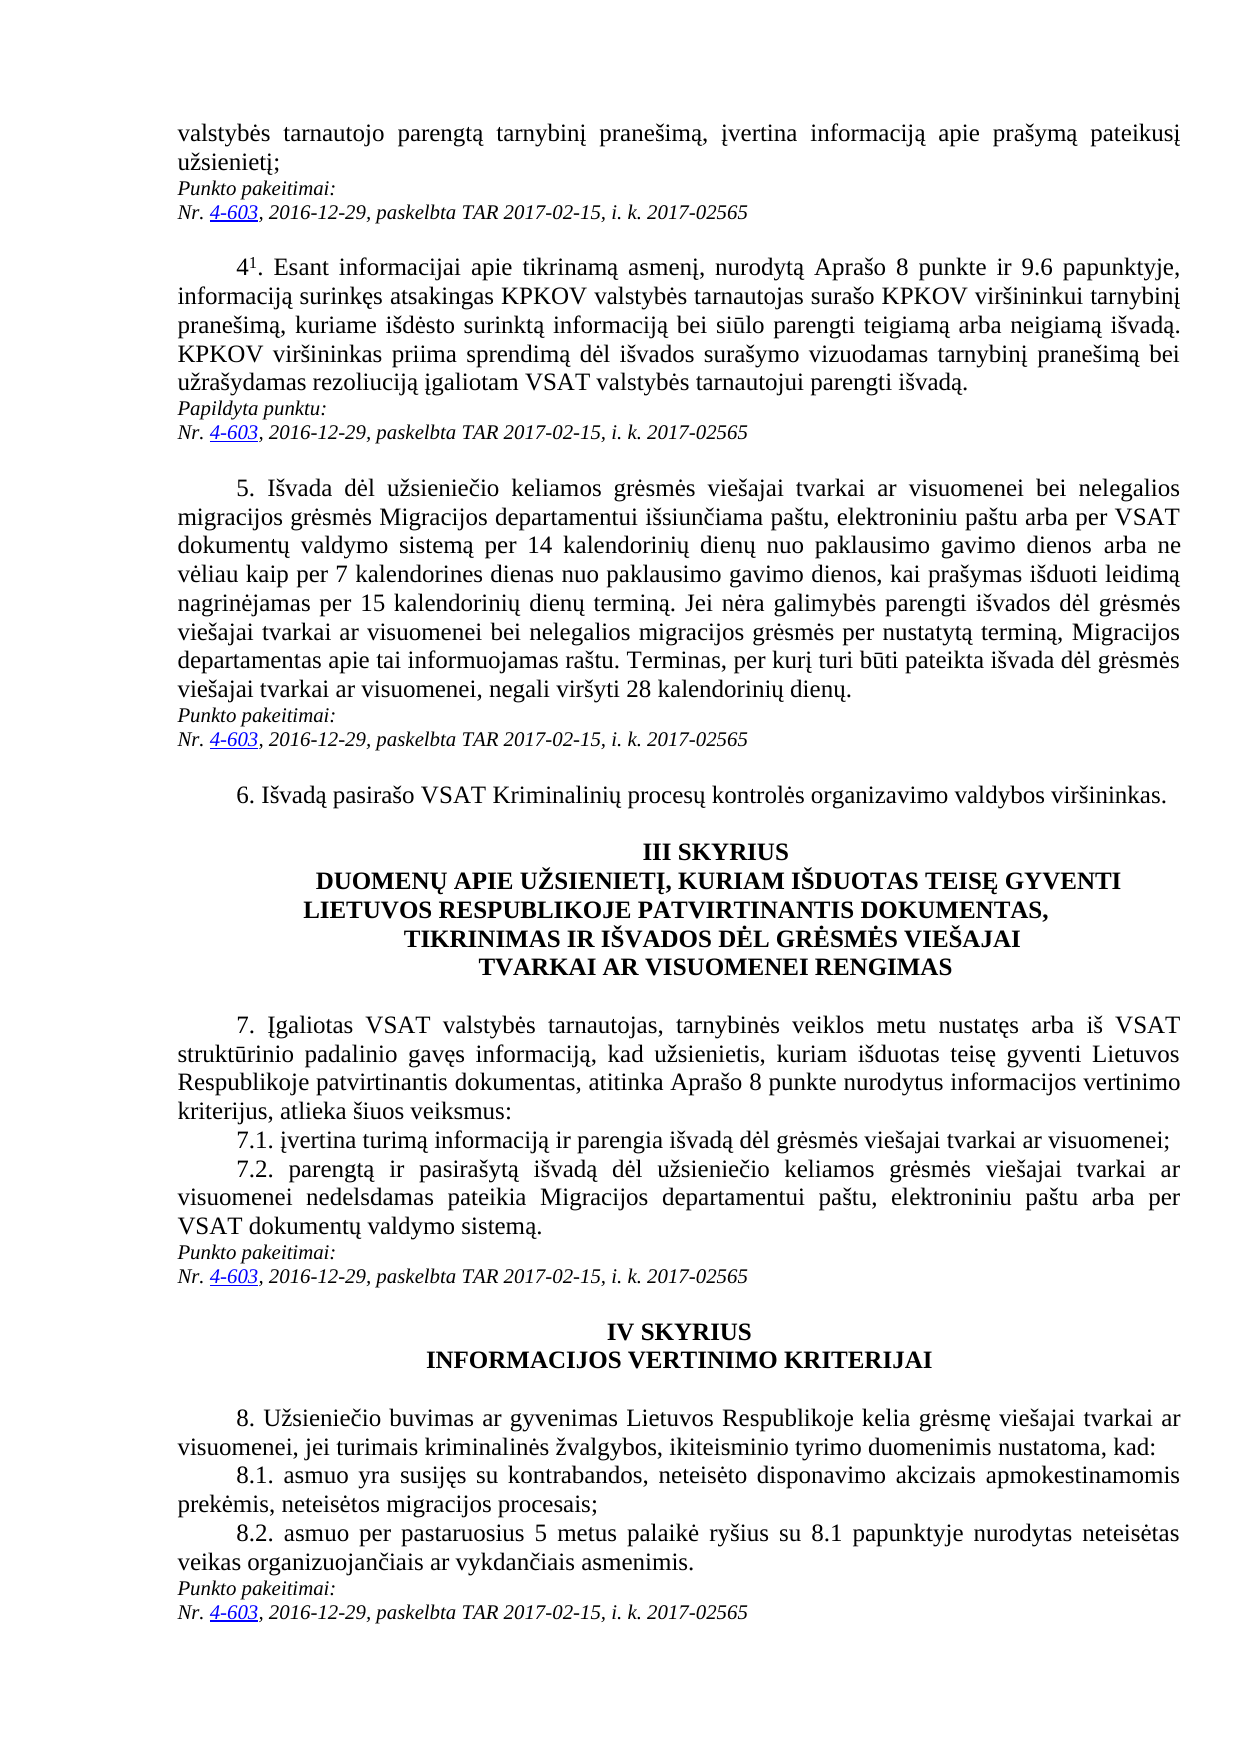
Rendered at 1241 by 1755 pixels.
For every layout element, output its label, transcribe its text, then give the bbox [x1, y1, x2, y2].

text 8. Užsieniečio buvimas ar gyvenimas Lietuvos Respublikoje kelia grėsmę viešajai tvarkai ar visuomenei, jei turimais kriminalinės žvalgybos, ikiteisminio tyrimo duomenimis nustatoma, kad: [177, 1403, 1181, 1461]
text DUOMENŲ APIE UŽSIENIETĮ, KURIAM IŠDUOTAS TEISĘ GYVENTI LIETUVOS RESPUBLIKOJE PATVIRTINANTIS DOKUMENTAS, [177, 866, 1181, 924]
text Nr. 4-603, 2016-12-29, paskelbta TAR 2017-02-15, i. k. 2017-02565 [177, 727, 1181, 751]
text 6. Išvadą pasirašo VSAT Kriminalinių procesų kontrolės organizavimo valdybos viršininkas. [177, 780, 1181, 809]
text 41. Esant informacijai apie tikrinamą asmenį, nurodytą Aprašo 8 punkte ir 9.6 papunktyje, informaciją surinkęs atsakingas KPKOV valstybės tarnautojas surašo KPKOV viršininkui tarnybinį pranešimą, kuriame išdėsto surinktą informaciją bei siūlo parengti teigiamą arba neigiamą išvadą. KPKOV viršininkas priima sprendimą dėl išvados surašymo vizuodamas tarnybinį pranešimą bei užrašydamas rezoliuciją įgaliotam VSAT valstybės tarnautojui parengti išvadą. [177, 252, 1181, 396]
text Punkto pakeitimai: [177, 176, 1181, 200]
text Nr. 4-603, 2016-12-29, paskelbta TAR 2017-02-15, i. k. 2017-02565 [177, 1600, 1181, 1624]
text 7.1. įvertina turimą informaciją ir parengia išvadą dėl grėsmės viešajai tvarkai ar visuomenei; [177, 1125, 1181, 1154]
text Nr. 4-603, 2016-12-29, paskelbta TAR 2017-02-15, i. k. 2017-02565 [177, 200, 1181, 224]
text Punkto pakeitimai: [177, 1576, 1181, 1600]
text 7.2. parengtą ir pasirašytą išvadą dėl užsieniečio keliamos grėsmės viešajai tvarkai ar visuomenei nedelsdamas pateikia Migracijos departamentui paštu, elektroniniu paštu arba per VSAT dokumentų valdymo sistemą. [177, 1154, 1181, 1240]
text Nr. 4-603, 2016-12-29, paskelbta TAR 2017-02-15, i. k. 2017-02565 [177, 420, 1181, 444]
text Papildyta punktu: [177, 396, 1181, 420]
text III SKYRIUS [177, 837, 1181, 866]
text 7. Įgaliotas VSAT valstybės tarnautojas, tarnybinės veiklos metu nustatęs arba iš VSAT struktūrinio padalinio gavęs informaciją, kad užsienietis, kuriam išduotas teisę gyventi Lietuvos Respublikoje patvirtinantis dokumentas, atitinka Aprašo 8 punkte nurodytus informacijos vertinimo kriterijus, atlieka šiuos veiksmus: [177, 1010, 1181, 1125]
text TVARKAI AR VISUOMENEI RENGIMAS [177, 952, 1181, 981]
text valstybės tarnautojo parengtą tarnybinį pranešimą, įvertina informaciją apie prašymą pateikusį užsienietį; [177, 118, 1181, 176]
text Punkto pakeitimai: [177, 1240, 1181, 1264]
text 8.1. asmuo yra susijęs su kontrabandos, neteisėto disponavimo akcizais apmokestinamomis prekėmis, neteisėtos migracijos procesais; [177, 1461, 1181, 1518]
text 5. Išvada dėl užsieniečio keliamos grėsmės viešajai tvarkai ar visuomenei bei nelegalios migracijos grėsmės Migracijos departamentui išsiunčiama paštu, elektroniniu paštu arba per VSAT dokumentų valdymo sistemą per 14 kalendorinių dienų nuo paklausimo gavimo dienos arba ne vėliau kaip per 7 kalendorines dienas nuo paklausimo gavimo dienos, kai prašymas išduoti leidimą nagrinėjamas per 15 kalendorinių dienų terminą. Jei nėra galimybės parengti išvados dėl grėsmės viešajai tvarkai ar visuomenei bei nelegalios migracijos grėsmės per nustatytą terminą, Migracijos departamentas apie tai informuojamas raštu. Terminas, per kurį turi būti pateikta išvada dėl grėsmės viešajai tvarkai ar visuomenei, negali viršyti 28 kalendorinių dienų. [177, 473, 1181, 703]
text Punkto pakeitimai: [177, 703, 1181, 727]
text INFORMACIJOS VERTINIMO KRITERIJAI [177, 1346, 1181, 1374]
text Nr. 4-603, 2016-12-29, paskelbta TAR 2017-02-15, i. k. 2017-02565 [177, 1264, 1181, 1288]
text TIKRINIMAS IR IŠVADOS DĖL GRĖSMĖS VIEŠAJAI [177, 924, 1181, 952]
text IV SKYRIUS [177, 1317, 1181, 1346]
text 8.2. asmuo per pastaruosius 5 metus palaikė ryšius su 8.1 papunktyje nurodytas neteisėtas veikas organizuojančiais ar vykdančiais asmenimis. [177, 1518, 1181, 1576]
